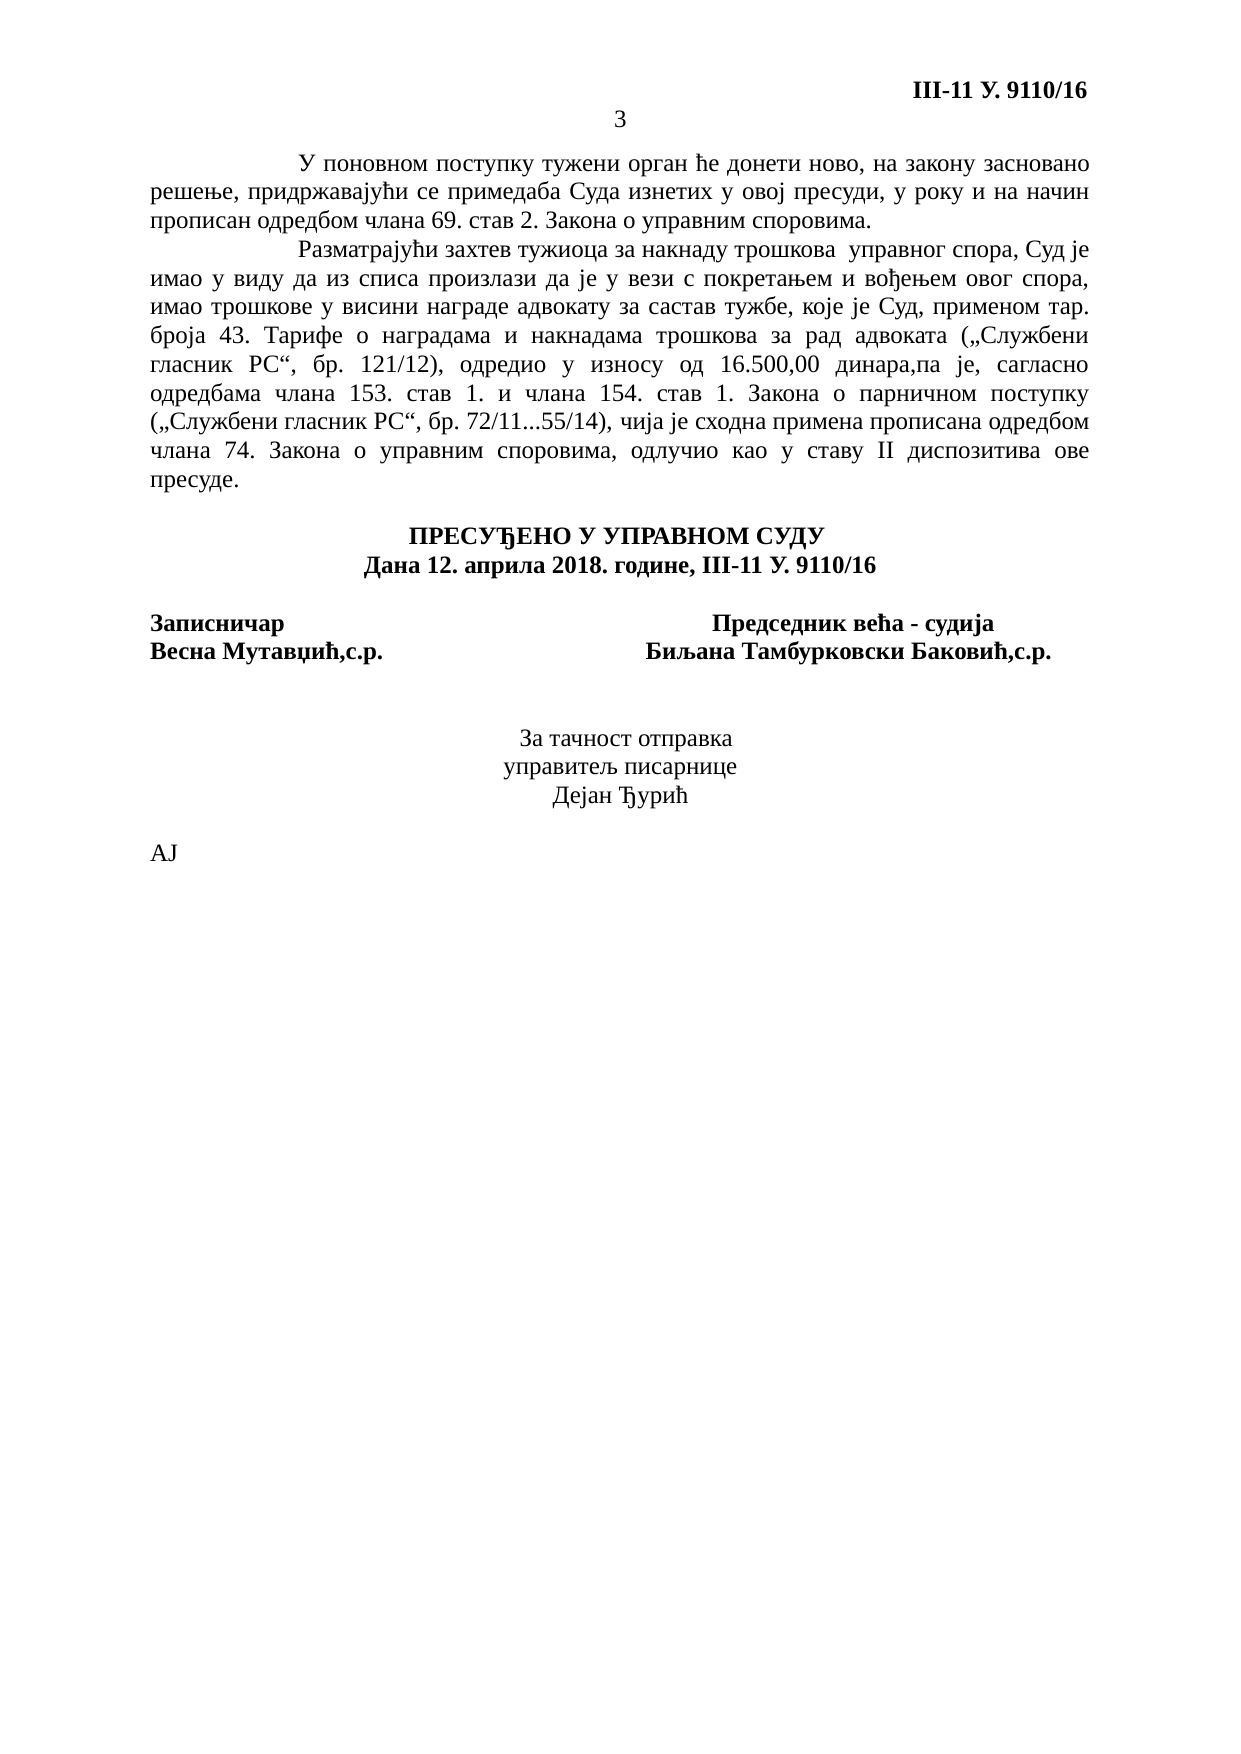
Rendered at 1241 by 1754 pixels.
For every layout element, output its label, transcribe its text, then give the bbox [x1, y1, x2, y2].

text За тачност отправка [150, 723, 1090, 751]
text ПРЕСУЂЕНО У УПРАВНОМ СУДУ Дана 12. априла 2018. године, III-11 У. 9110/16 [150, 521, 1090, 579]
text АЈ [150, 838, 1090, 866]
text Дејан Ђурић [150, 780, 1090, 809]
text Весна Мутавџић,с.р. Биљана Тамбурковски Баковић,с.р. [150, 636, 1090, 665]
text Разматрајући захтев тужиоца за накнаду трошкова управног спора, Суд је имао у виду да из списа произлази да је у вези с покретањем и вођењем овог спора, имао трошкове у висини награде адвокату за састав тужбе, које је Суд, применом тар. броја 43. Тарифе о наградама и накнадама трошкова за рад адвоката („Службени гласник РС“, бр. 121/12), одредио у износу од 16.500,00 динара,па је, сагласно одредбама члана 153. став 1. и члана 154. став 1. Закона о парничном поступку („Службени гласник РС“, бр. 72/11...55/14), чија је сходна примена прописана одредбом члана 74. Закона о управним споровима, одлучио као у ставу II диспозитива ове пресуде. [150, 234, 1090, 493]
text У поновном поступку тужени орган ће донети ново, на закону засновано решење, придржавајући се примедаба Суда изнетих у овој пресуди, у року и на начин прописан одредбом члана 69. став 2. Закона о управним споровима. [150, 148, 1090, 234]
text Записничар Председник већа - судија [150, 608, 1090, 636]
text управитељ писарнице [150, 751, 1090, 780]
